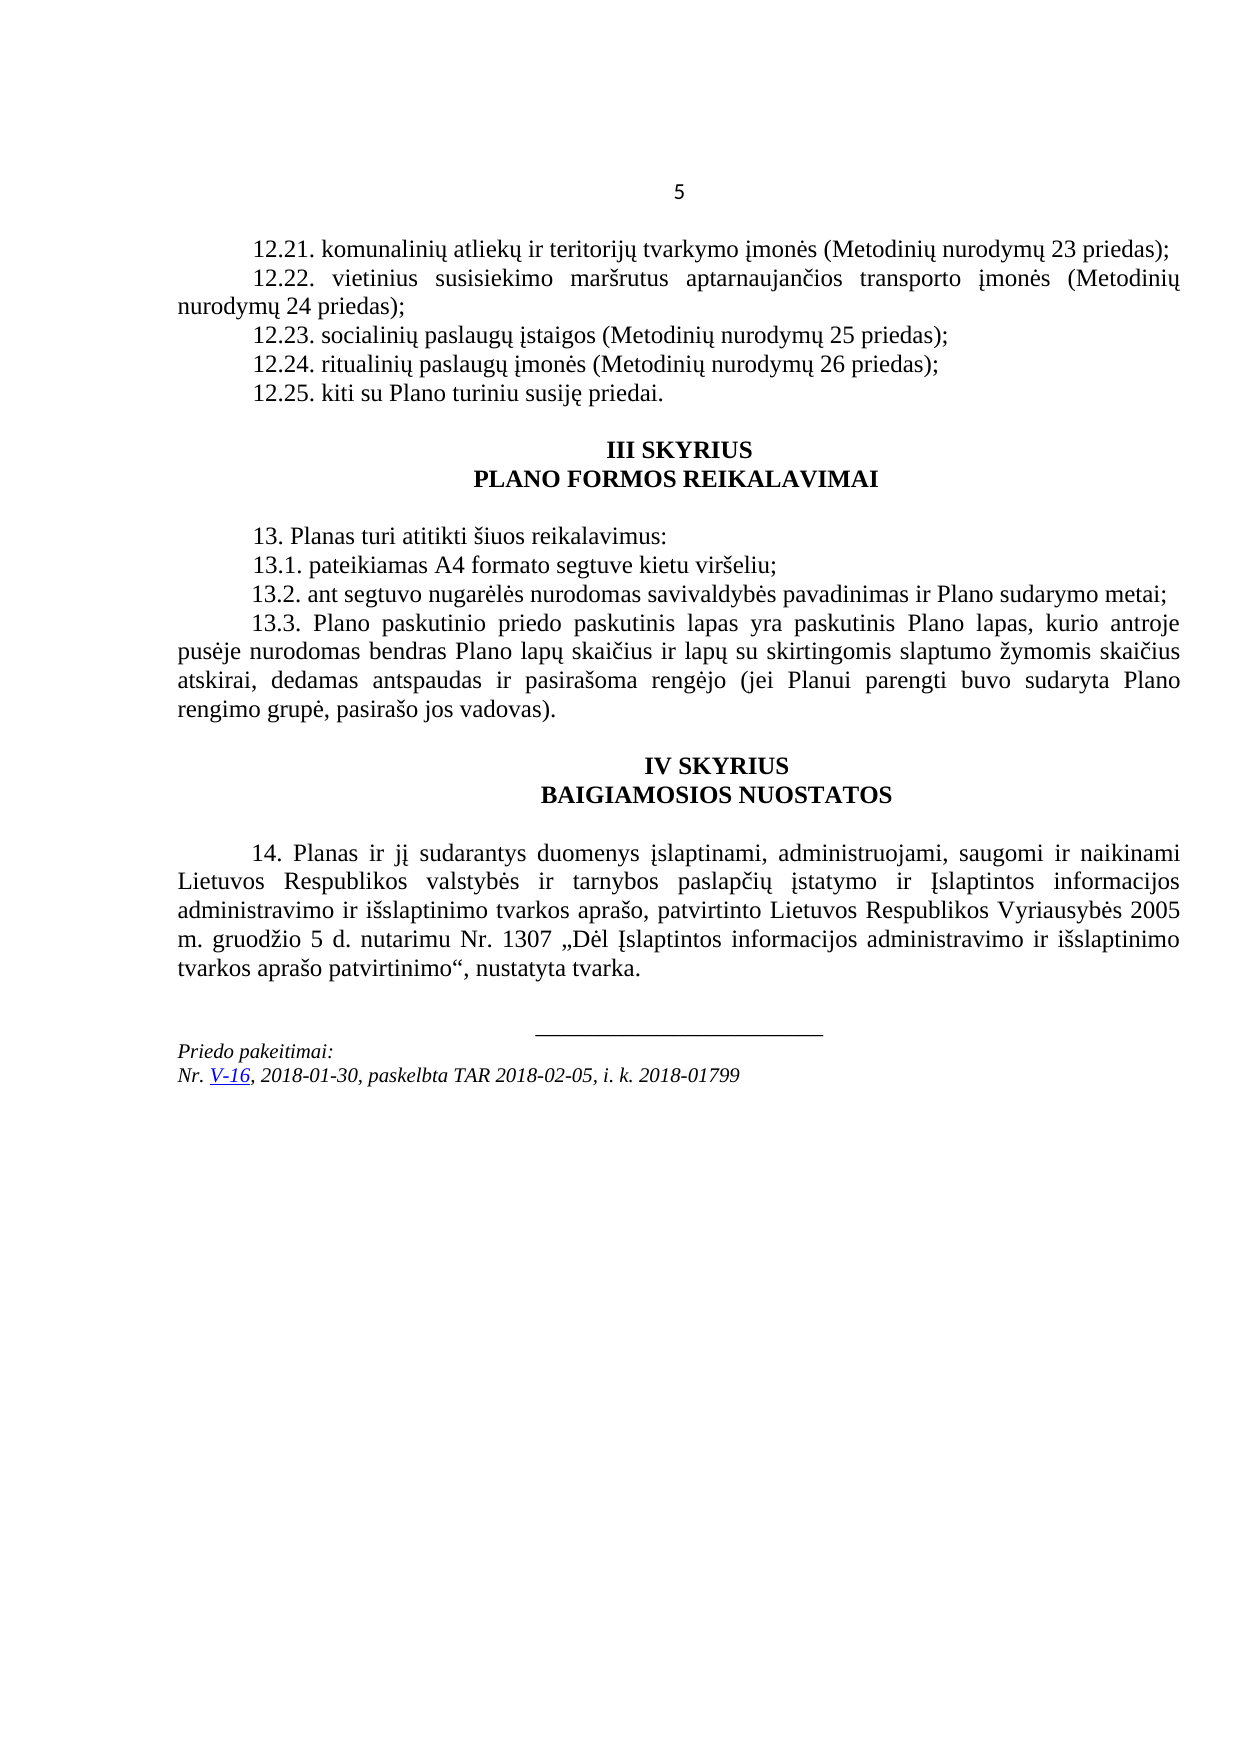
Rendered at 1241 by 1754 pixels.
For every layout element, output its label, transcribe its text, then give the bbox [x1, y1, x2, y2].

text _______________________ [177, 1010, 1181, 1039]
text 12.22. vietinius susisiekimo maršrutus aptarnaujančios transporto įmonės (Metodinių nurodymų 24 priedas); [177, 263, 1181, 320]
text 13.1. pateikiamas A4 formato segtuve kietu viršeliu; [252, 550, 1181, 579]
text BAIGIAMOSIOS NUOSTATOS [252, 780, 1181, 809]
text 13.3. Plano paskutinio priedo paskutinis lapas yra paskutinis Plano lapas, kurio antroje pusėje nurodomas bendras Plano lapų skaičius ir lapų su skirtingomis slaptumo žymomis skaičius atskirai, dedamas antspaudas ir pasirašoma rengėjo (jei Planui parengti buvo sudaryta Plano rengimo grupė, pasirašo jos vadovas). [177, 608, 1181, 723]
text 13.2. ant segtuvo nugarėlės nurodomas savivaldybės pavadinimas ir Plano sudarymo metai; [251, 579, 1181, 608]
text Priedo pakeitimai: [177, 1039, 1181, 1063]
text 13. Planas turi atitikti šiuos reikalavimus: [252, 521, 1181, 550]
text 14. Planas ir jį sudarantys duomenys įslaptinami, administruojami, saugomi ir naikinami Lietuvos Respublikos valstybės ir tarnybos paslapčių įstatymo ir Įslaptintos informacijos administravimo ir išslaptinimo tvarkos aprašo, patvirtinto Lietuvos Respublikos Vyriausybės 2005 m. gruodžio 5 d. nutarimu Nr. 1307 „Dėl Įslaptintos informacijos administravimo ir išslaptinimo tvarkos aprašo patvirtinimo“, nustatyta tvarka. [177, 838, 1181, 981]
text 12.25. kiti su Plano turiniu susiję priedai. [177, 378, 1181, 406]
text 12.21. komunalinių atliekų ir teritorijų tvarkymo įmonės (Metodinių nurodymų 23 priedas); [177, 234, 1181, 263]
text III SKYRIUS [177, 435, 1181, 464]
text 12.23. socialinių paslaugų įstaigos (Metodinių nurodymų 25 priedas); [177, 320, 1181, 349]
text PLANO FORMOS REIKALAVIMAI [177, 464, 1181, 493]
text IV SKYRIUS [252, 751, 1181, 780]
text Nr. V-16, 2018-01-30, paskelbta TAR 2018-02-05, i. k. 2018-01799 [177, 1063, 1181, 1087]
text 12.24. ritualinių paslaugų įmonės (Metodinių nurodymų 26 priedas); [177, 349, 1181, 378]
